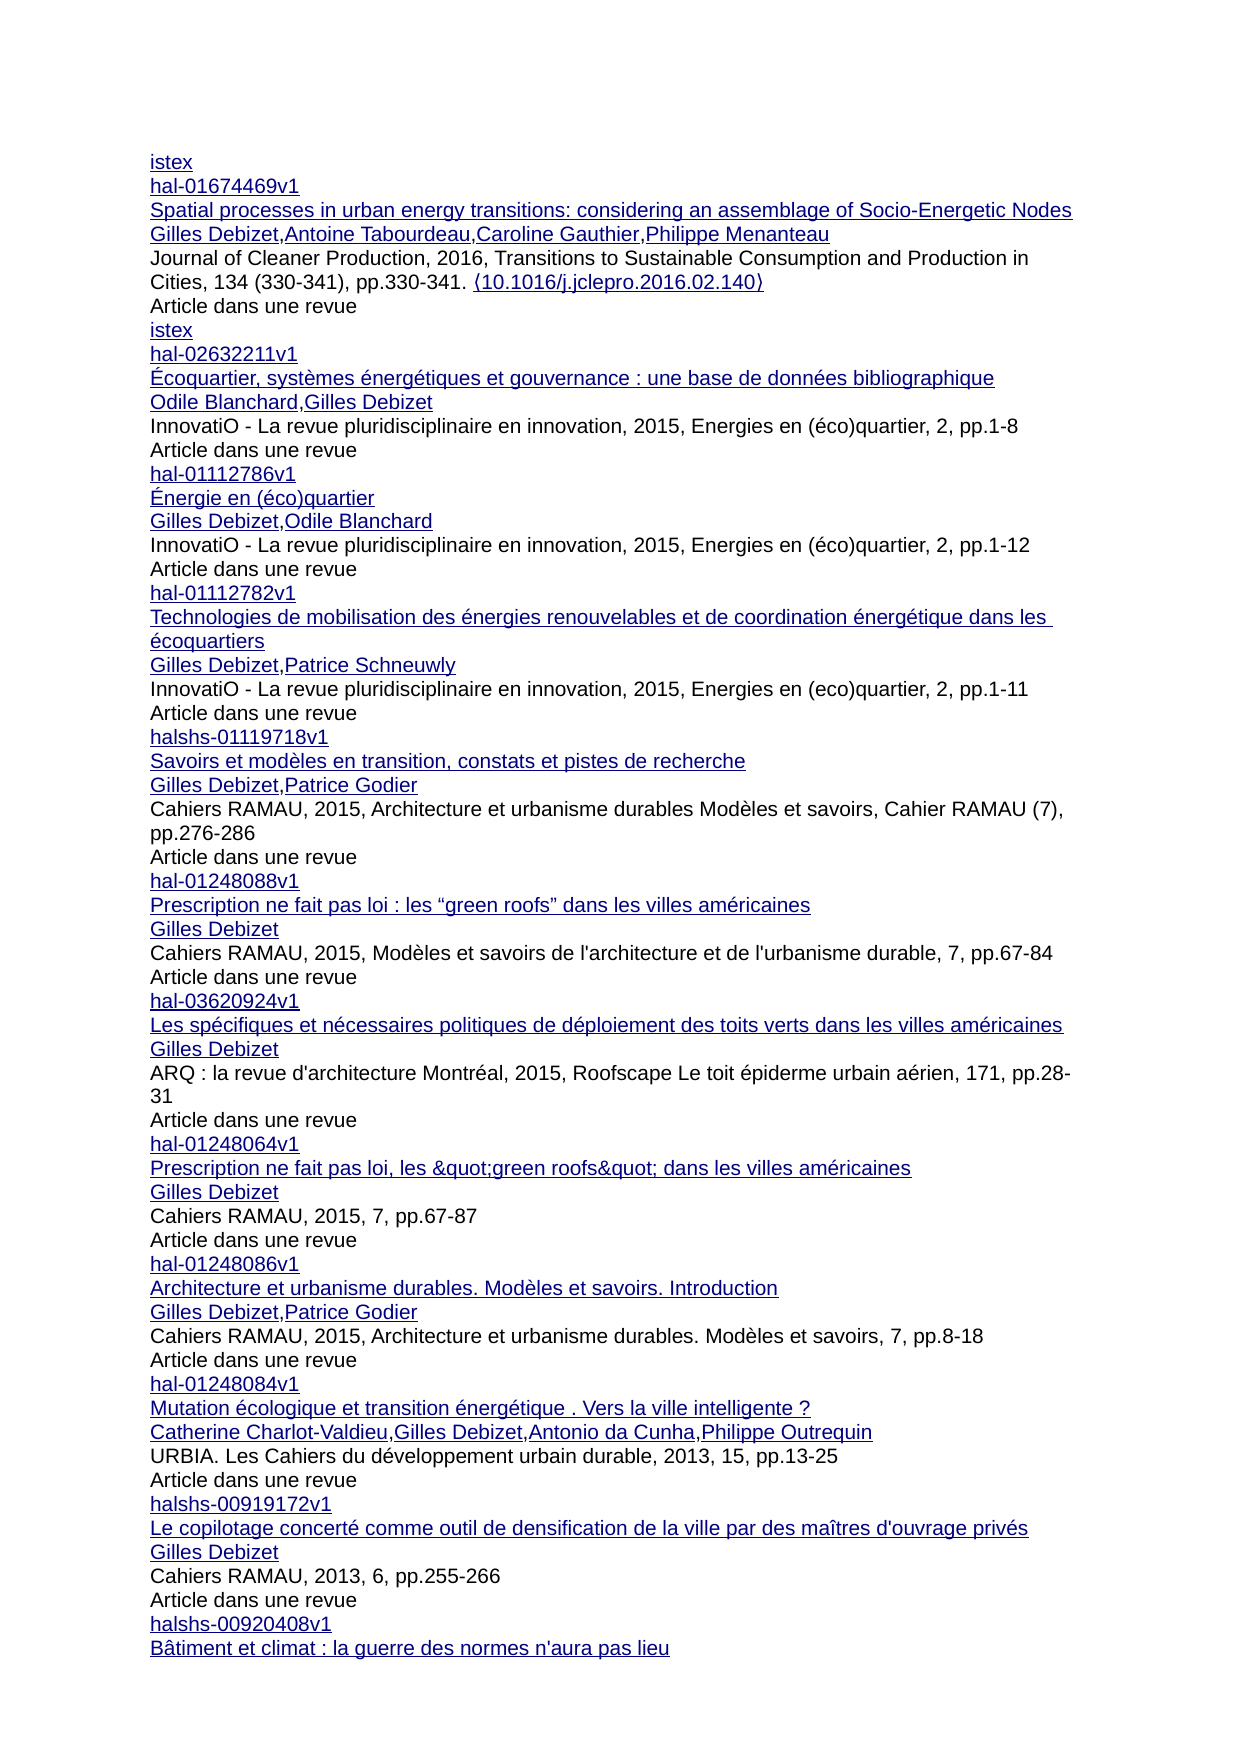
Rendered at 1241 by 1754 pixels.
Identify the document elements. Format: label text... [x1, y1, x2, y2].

table_cell Savoirs et modèles en transition, constats et pistes de recherche Gilles Debizet,Patrice Godier Cahiers RAMAU, 2015, Architecture et urbanisme durables Modèles et savoirs, Cahier RAMAU (7), pp.276-286 Article dans une revue hal-01248088v1 [150, 749, 1090, 893]
table_cell Prescription ne fait pas loi : les “green roofs” dans les villes américaines Gilles Debizet Cahiers RAMAU, 2015, Modèles et savoirs de l'architecture et de l'urbanisme durable, 7, pp.67-84 Article dans une revue hal-03620924v1 [150, 893, 1090, 1012]
table_cell Prescription ne fait pas loi, les &quot;green roofs&quot; dans les villes américaines Gilles Debizet Cahiers RAMAU, 2015, 7, pp.67-87 Article dans une revue hal-01248086v1 [150, 1156, 1090, 1276]
table_cell Architecture et urbanisme durables. Modèles et savoirs. Introduction Gilles Debizet,Patrice Godier Cahiers RAMAU, 2015, Architecture et urbanisme durables. Modèles et savoirs, 7, pp.8-18 Article dans une revue hal-01248084v1 [150, 1276, 1090, 1396]
table_cell Les spécifiques et nécessaires politiques de déploiement des toits verts dans les villes américaines Gilles Debizet ARQ : la revue d'architecture Montréal, 2015, Roofscape Le toit épiderme urbain aérien, 171, pp.28-31 Article dans une revue hal-01248064v1 [150, 1013, 1090, 1156]
table_cell Technologies de mobilisation des énergies renouvelables et de coordination énergétique dans les écoquartiers Gilles Debizet,Patrice Schneuwly InnovatiO - La revue pluridisciplinaire en innovation, 2015, Energies en (eco)quartier, 2, pp.1-11 Article dans une revue halshs-01119718v1 [150, 605, 1090, 749]
table_cell Écoquartier, systèmes énergétiques et gouvernance : une base de données bibliographique Odile Blanchard,Gilles Debizet InnovatiO - La revue pluridisciplinaire en innovation, 2015, Energies en (éco)quartier, 2, pp.1-8 Article dans une revue hal-01112786v1 [150, 366, 1090, 485]
table_cell Énergie en (éco)quartier Gilles Debizet,Odile Blanchard InnovatiO - La revue pluridisciplinaire en innovation, 2015, Energies en (éco)quartier, 2, pp.1-12 Article dans une revue hal-01112782v1 [150, 485, 1090, 605]
table_cell Le copilotage concerté comme outil de densification de la ville par des maîtres d'ouvrage privés Gilles Debizet Cahiers RAMAU, 2013, 6, pp.255-266 Article dans une revue halshs-00920408v1 [150, 1516, 1090, 1635]
table_cell istex hal-01674469v1 [150, 150, 1090, 198]
table_cell Bâtiment et climat : la guerre des normes n'aura pas lieu [150, 1635, 1090, 1659]
table_cell Mutation écologique et transition énergétique . Vers la ville intelligente ? Catherine Charlot-Valdieu,Gilles Debizet,Antonio da Cunha,Philippe Outrequin URBIA. Les Cahiers du développement urbain durable, 2013, 15, pp.13-25 Article dans une revue halshs-00919172v1 [150, 1396, 1090, 1516]
table_cell Spatial processes in urban energy transitions: considering an assemblage of Socio-Energetic Nodes Gilles Debizet,Antoine Tabourdeau,Caroline Gauthier,Philippe Menanteau Journal of Cleaner Production, 2016, Transitions to Sustainable Consumption and Production in Cities, 134 (330-341), pp.330-341. ⟨10.1016/j.jclepro.2016.02.140⟩ Article dans une revue istex hal-02632211v1 [150, 198, 1090, 366]
